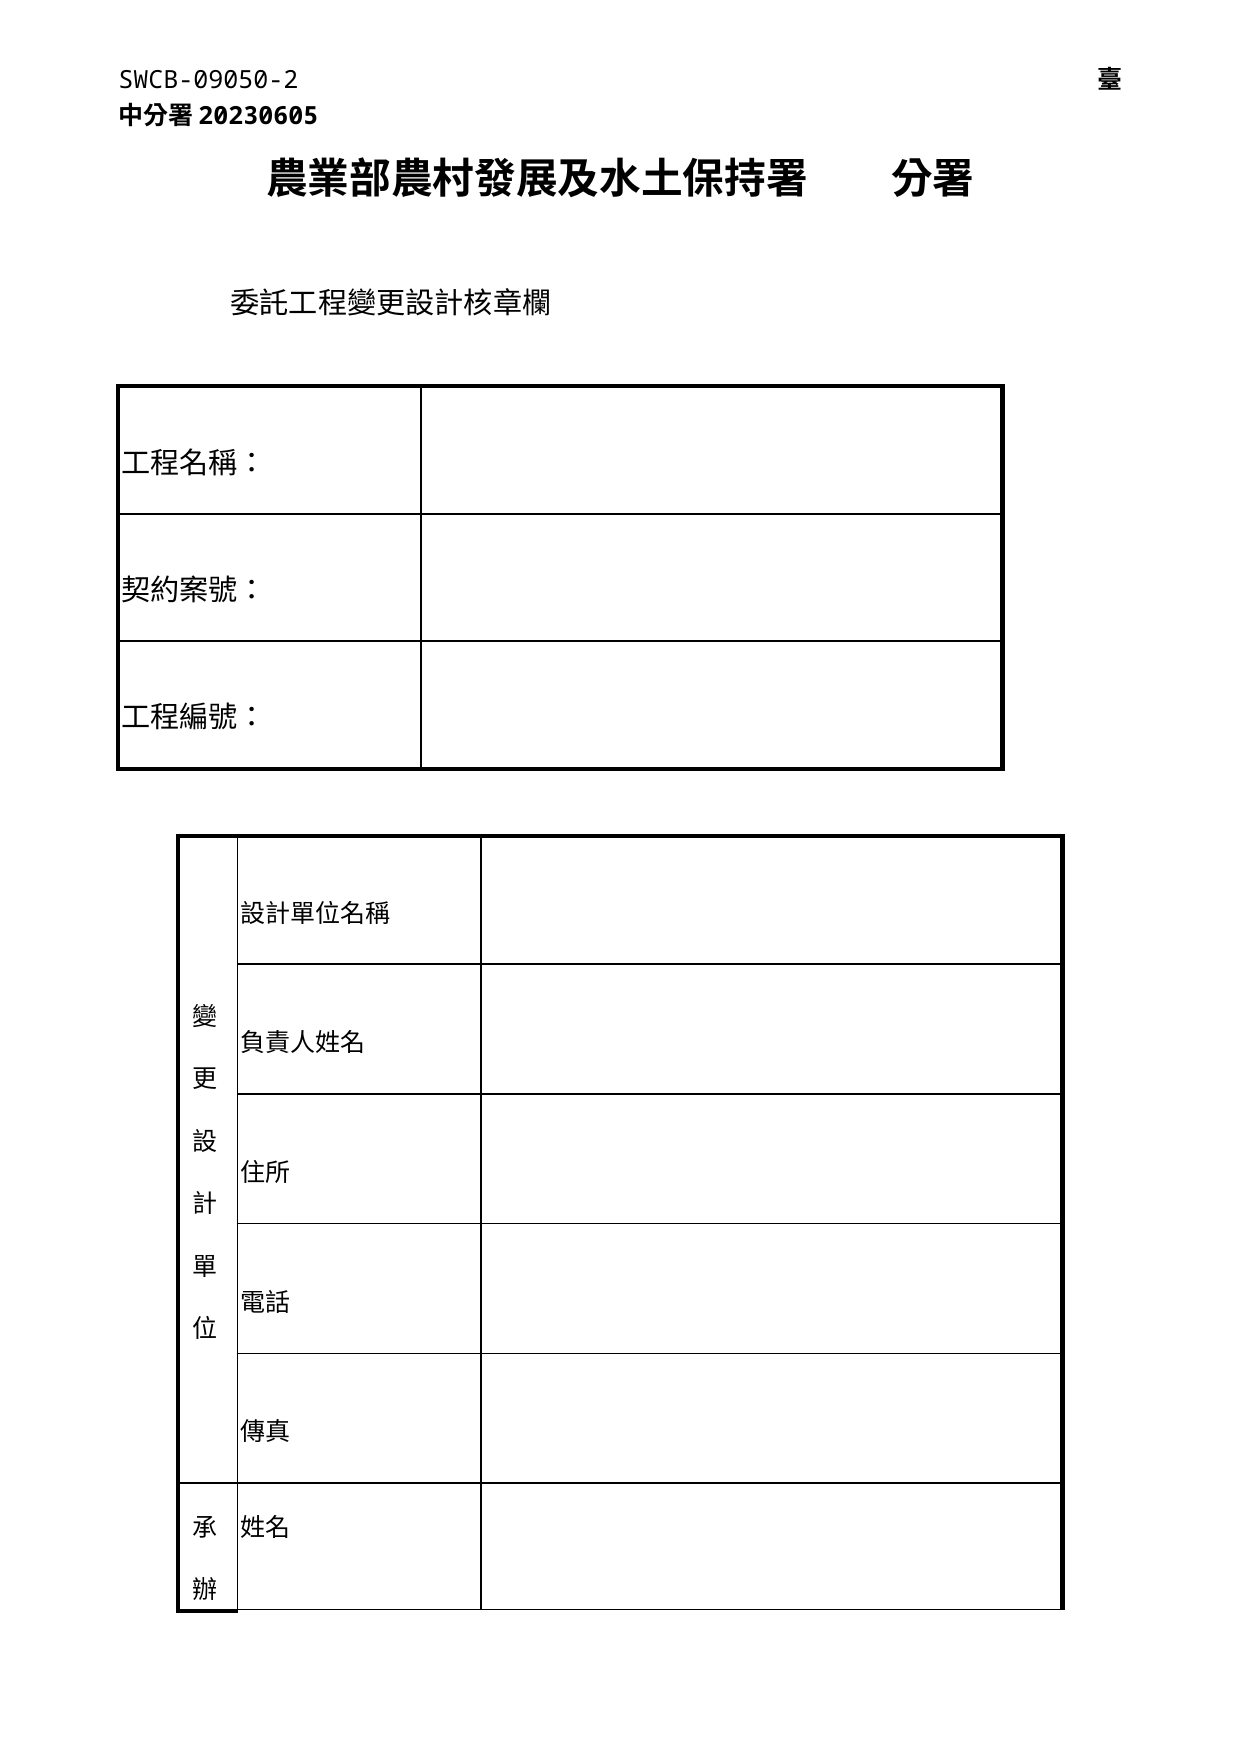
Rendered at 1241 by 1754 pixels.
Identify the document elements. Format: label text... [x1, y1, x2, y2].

table_cell 承辦 [180, 1484, 237, 1609]
table_cell [422, 642, 1000, 766]
table_cell [482, 1354, 1060, 1482]
table_cell 姓名 [238, 1484, 480, 1609]
table_cell 工程編號： [120, 642, 420, 766]
table_header 工程名稱： [120, 388, 420, 513]
table_header 變更設計單位 [180, 838, 237, 1482]
table_cell [482, 1095, 1060, 1223]
table_cell [482, 965, 1060, 1093]
text 農業部農村發展及水土保持署 分署 [118, 134, 1122, 196]
table_cell 負責人姓名 [238, 965, 480, 1093]
table_cell 契約案號： [120, 515, 420, 640]
table_header [422, 388, 1000, 513]
table_cell 住所 [238, 1095, 480, 1223]
table_cell [482, 1484, 1060, 1609]
table_cell [422, 515, 1000, 640]
table_header 設計單位名稱 [238, 838, 480, 963]
table_cell [482, 1224, 1060, 1352]
table_cell 電話 [238, 1224, 480, 1352]
text 委託工程變更設計核章欄 [118, 259, 1122, 321]
table_cell 傳真 [238, 1354, 480, 1482]
table_header [482, 838, 1060, 963]
